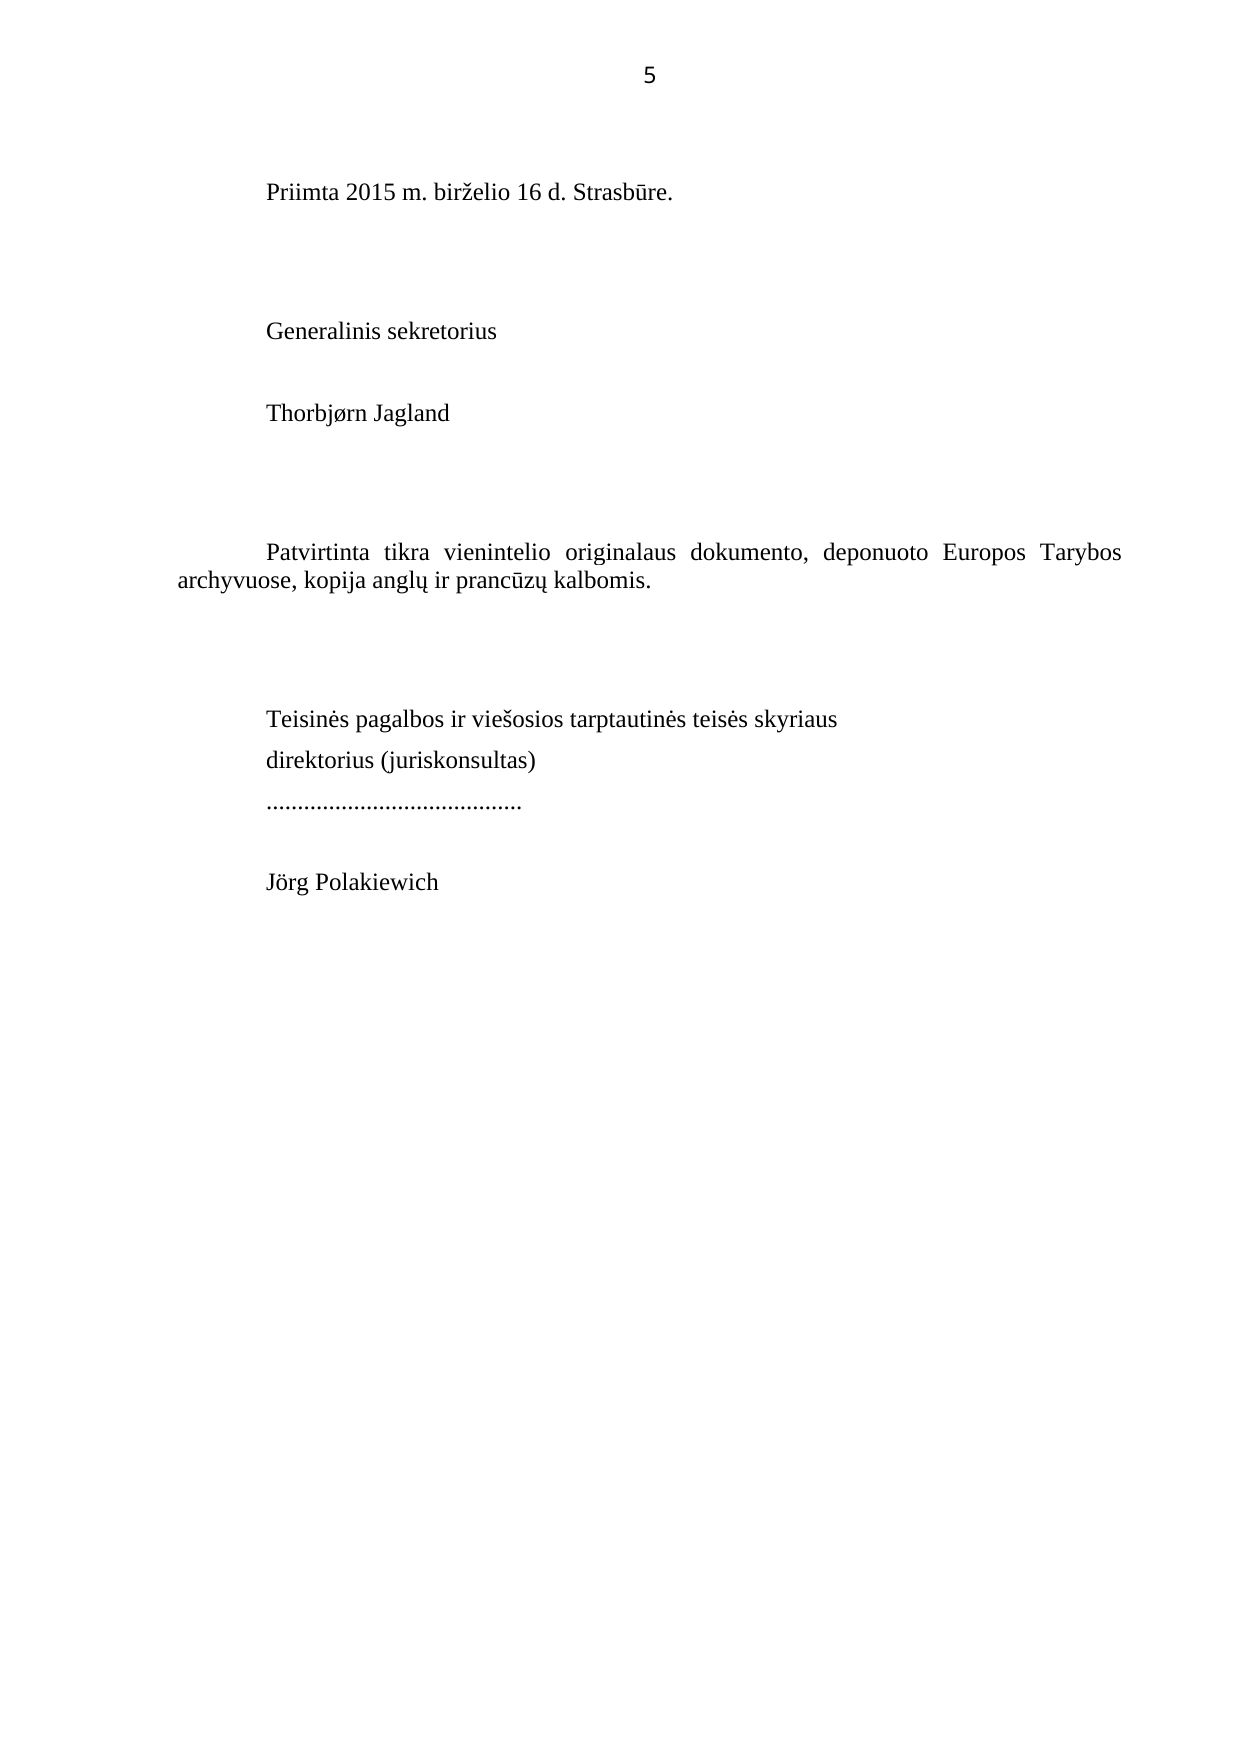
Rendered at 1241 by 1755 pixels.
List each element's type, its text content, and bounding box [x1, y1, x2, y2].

text Patvirtinta tikra vienintelio originalaus dokumento, deponuoto Europos Tarybos archyvuose, kopija anglų ir prancūzų kalbomis. [177, 537, 1122, 594]
text ......................................... [177, 786, 1122, 814]
text Teisinės pagalbos ir viešosios tarptautinės teisės skyriaus [177, 704, 1122, 733]
text Generalinis sekretorius [177, 316, 1122, 345]
text Priimta 2015 m. birželio 16 d. Strasbūre. [177, 177, 1122, 206]
text Thorbjørn Jagland [177, 398, 1122, 426]
text direktorius (juriskonsultas) [177, 745, 1122, 774]
text Jörg Polakiewich [177, 867, 1122, 896]
